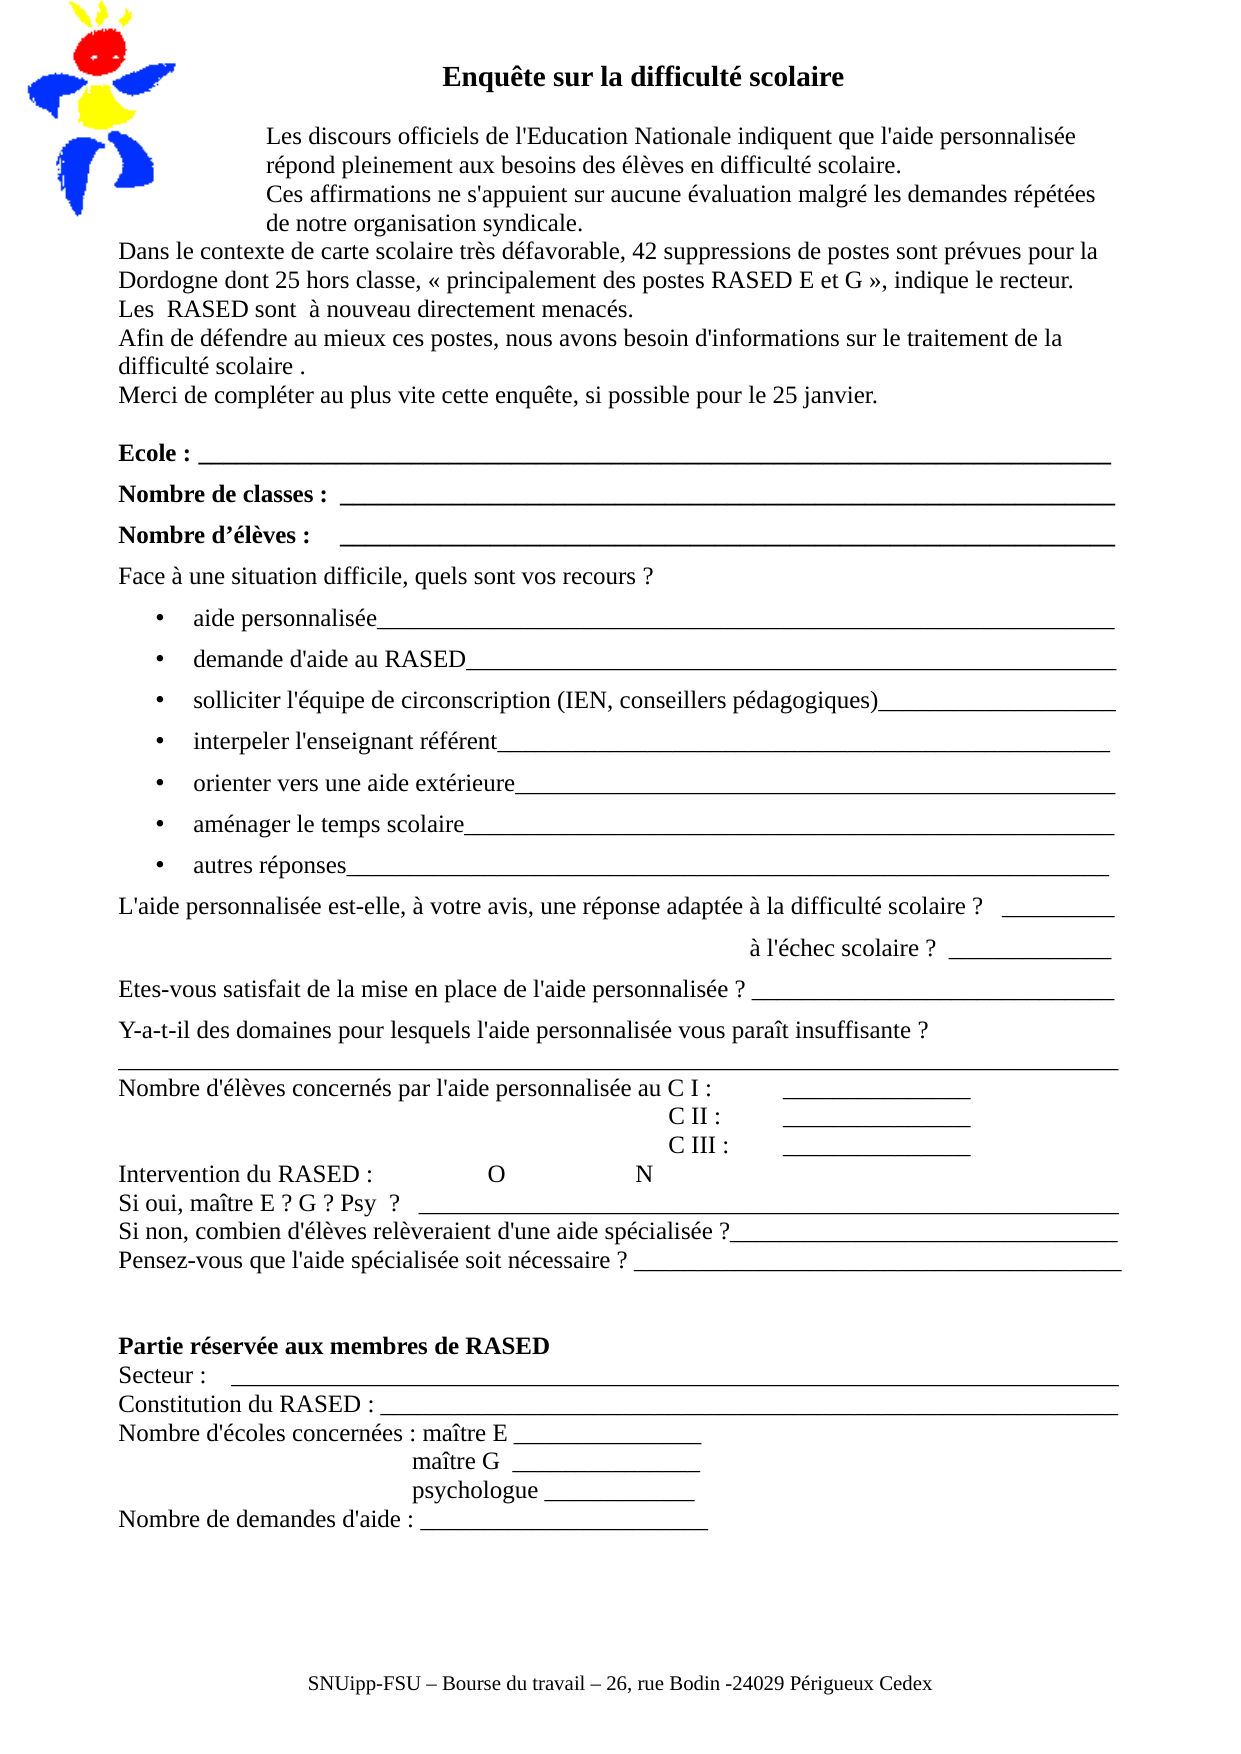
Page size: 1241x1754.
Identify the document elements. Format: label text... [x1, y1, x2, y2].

text Etes-vous satisfait de la mise en place de l'aide personnalisée ? _____________________________ [118, 974, 1122, 1003]
text L'aide personnalisée est-elle, à votre avis, une réponse adaptée à la difficulté scolaire ? _________ [118, 891, 1122, 920]
text Si non, combien d'élèves relèveraient d'une aide spécialisée ?_______________________________ [118, 1216, 1122, 1245]
text Face à une situation difficile, quels sont vos recours ? [118, 561, 1122, 590]
text C III : _______________ [118, 1130, 1122, 1159]
list orienter vers une aide extérieure________________________________________________ [156, 768, 1122, 796]
list aménager le temps scolaire____________________________________________________ [156, 809, 1122, 838]
list solliciter l'équipe de circonscription (IEN, conseillers pédagogiques)___________________ [156, 685, 1122, 714]
text Nombre d’élèves : ______________________________________________________________ [118, 520, 1122, 549]
list demande d'aide au RASED____________________________________________________ [156, 644, 1122, 673]
text à l'échec scolaire ? _____________ [118, 933, 1122, 961]
text Partie réservée aux membres de RASED [118, 1331, 1122, 1360]
text maître G _______________ [118, 1446, 1122, 1475]
text Dans le contexte de carte scolaire très défavorable, 42 suppressions de postes sont prévues pour la Dordogne dont 25 hors classe, « principalement des postes RASED E et G », indique le recteur. [118, 236, 1122, 294]
text Nombre de classes : ______________________________________________________________ [118, 479, 1122, 508]
text Nombre d'écoles concernées : maître E _______________ [118, 1418, 1122, 1446]
text Ecole : _________________________________________________________________________ [118, 438, 1122, 466]
text Constitution du RASED : ___________________________________________________________ [118, 1389, 1122, 1418]
list interpeler l'enseignant référent_________________________________________________ [156, 726, 1122, 755]
text Y-a-t-il des domaines pour lesquels l'aide personnalisée vous paraît insuffisante ?________________________________________________________________________________ [118, 1015, 1122, 1073]
text Pensez-vous que l'aide spécialisée soit nécessaire ? _______________________________________ [118, 1245, 1122, 1274]
text Afin de défendre au mieux ces postes, nous avons besoin d'informations sur le traitement de la difficulté scolaire . [118, 323, 1122, 380]
text Merci de compléter au plus vite cette enquête, si possible pour le 25 janvier. [118, 380, 1122, 409]
picture [22, 0, 179, 218]
text C II : _______________ [118, 1101, 1122, 1130]
text Si oui, maître E ? G ? Psy ? ________________________________________________________ [118, 1188, 1122, 1216]
text Secteur : _______________________________________________________________________ [118, 1360, 1122, 1389]
text Ces affirmations ne s'appuient sur aucune évaluation malgré les demandes répétées de notre organisation syndicale. [118, 179, 1122, 236]
text Les RASED sont à nouveau directement menacés. [118, 294, 1122, 323]
list aide personnalisée___________________________________________________________ [156, 603, 1122, 631]
text psychologue ____________ [118, 1475, 1122, 1504]
list autres réponses_____________________________________________________________ [156, 850, 1122, 879]
text Nombre de demandes d'aide : _______________________ [118, 1504, 1122, 1533]
text Enquête sur la difficulté scolaire [179, 59, 1122, 93]
text Intervention du RASED : O N [118, 1159, 1122, 1188]
text Les discours officiels de l'Education Nationale indiquent que l'aide personnalisée répond pleinement aux besoins des élèves en difficulté scolaire. [179, 121, 1122, 179]
text Nombre d'élèves concernés par l'aide personnalisée au C I : _______________ [118, 1073, 1122, 1101]
